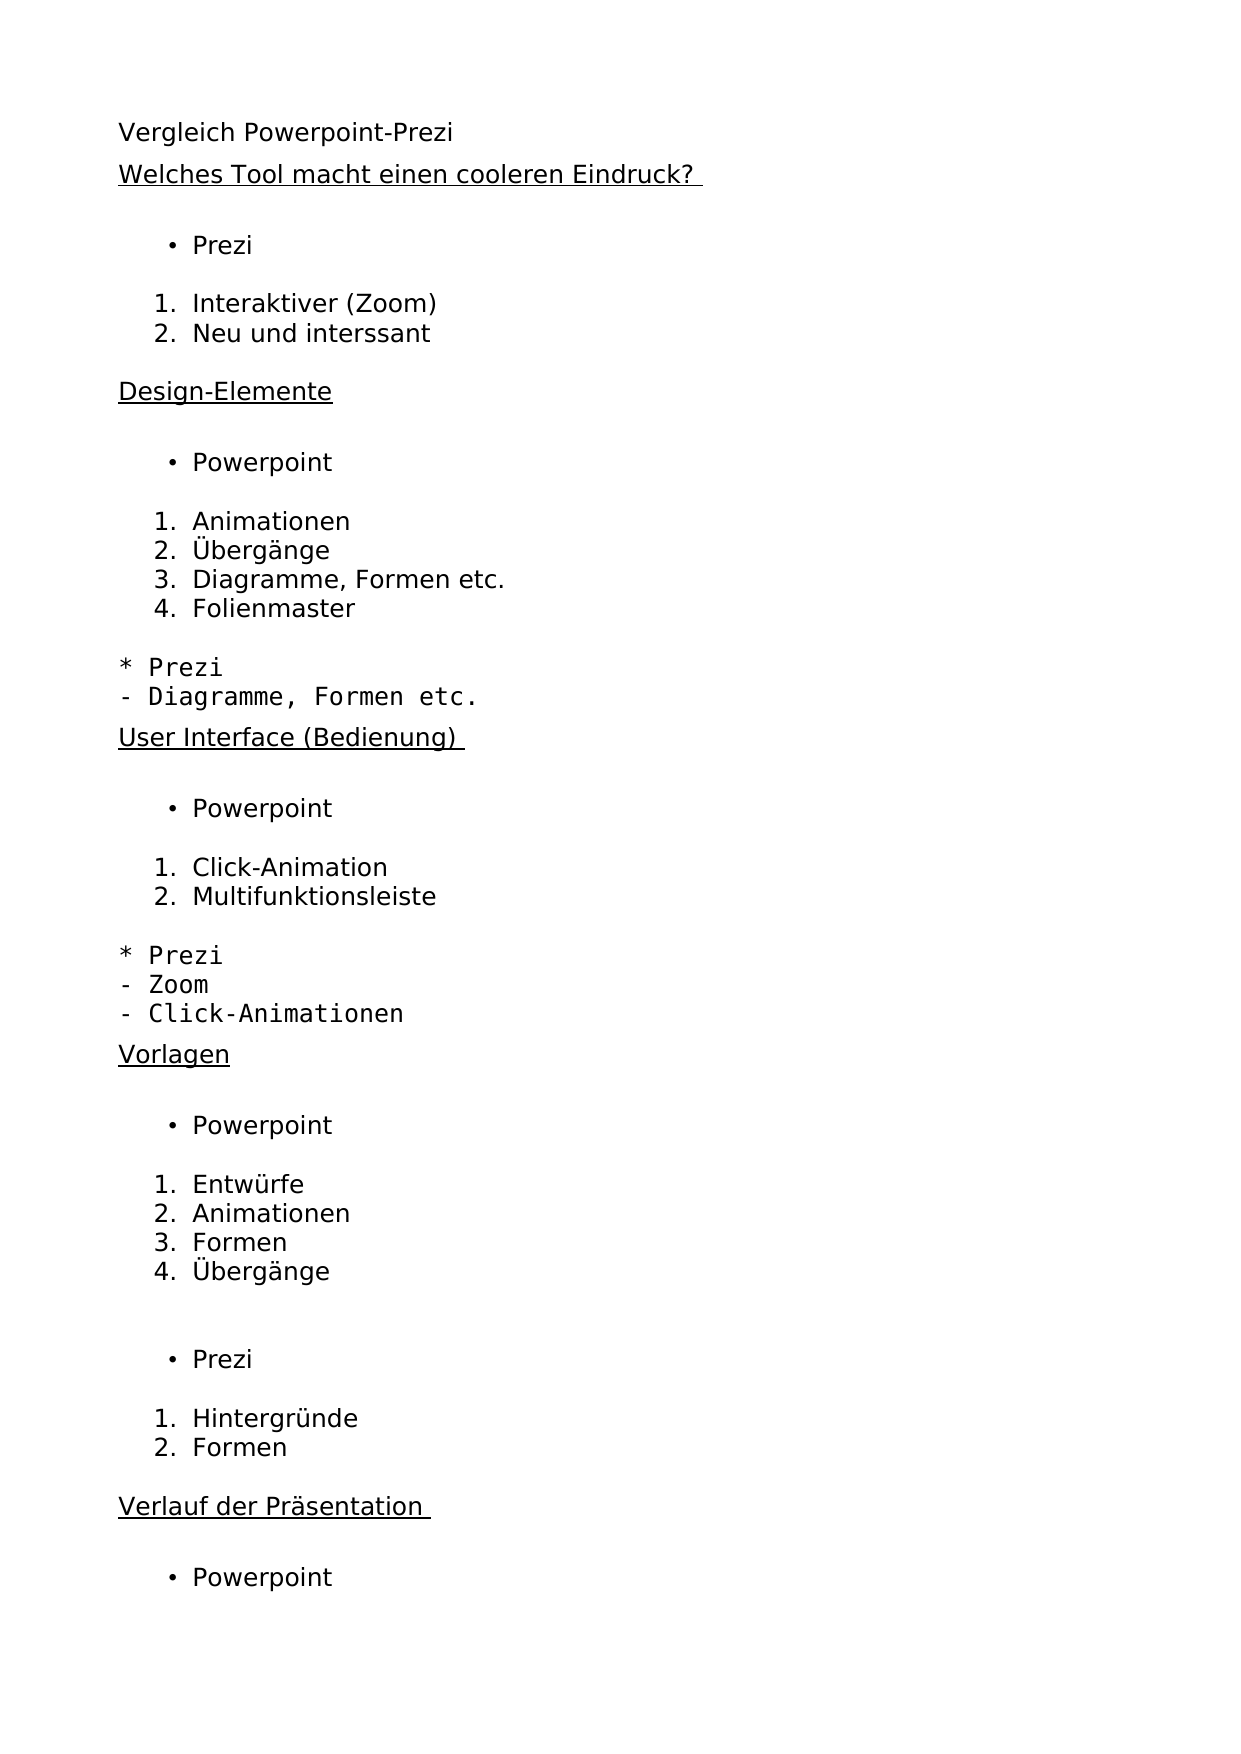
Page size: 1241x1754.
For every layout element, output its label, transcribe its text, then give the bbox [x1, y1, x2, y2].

list Übergänge [177, 536, 1122, 566]
text Welches Tool macht einen cooleren Eindruck? [118, 160, 1122, 189]
list Folienmaster [177, 595, 1122, 624]
list Prezi [177, 231, 1122, 260]
list Powerpoint [177, 1563, 1122, 1592]
text Vorlagen [118, 1040, 1122, 1069]
list Diagramme, Formen etc. [177, 566, 1122, 595]
text Design-Elemente [118, 377, 1122, 407]
list Formen [177, 1228, 1122, 1258]
list Powerpoint [177, 1111, 1122, 1141]
list Interaktiver (Zoom) [177, 289, 1122, 319]
list Powerpoint [177, 448, 1122, 478]
text User Interface (Bedienung) [118, 723, 1122, 753]
list Powerpoint [177, 794, 1122, 824]
list Hintergründe [177, 1404, 1122, 1433]
list Übergänge [177, 1258, 1122, 1287]
list Formen [177, 1433, 1122, 1463]
list Prezi [177, 1346, 1122, 1375]
list Animationen [177, 507, 1122, 536]
text * Prezi - Diagramme, Formen etc. [118, 653, 1122, 712]
list Neu und interssant [177, 319, 1122, 348]
list Click-Animation [177, 853, 1122, 882]
text Verlauf der Präsentation [118, 1492, 1122, 1521]
list Entwürfe [177, 1170, 1122, 1199]
list Multifunktionsleiste [177, 882, 1122, 912]
text * Prezi - Zoom - Click-Animationen [118, 941, 1122, 1028]
list Animationen [177, 1199, 1122, 1228]
text Vergleich Powerpoint-Prezi [118, 118, 1122, 147]
